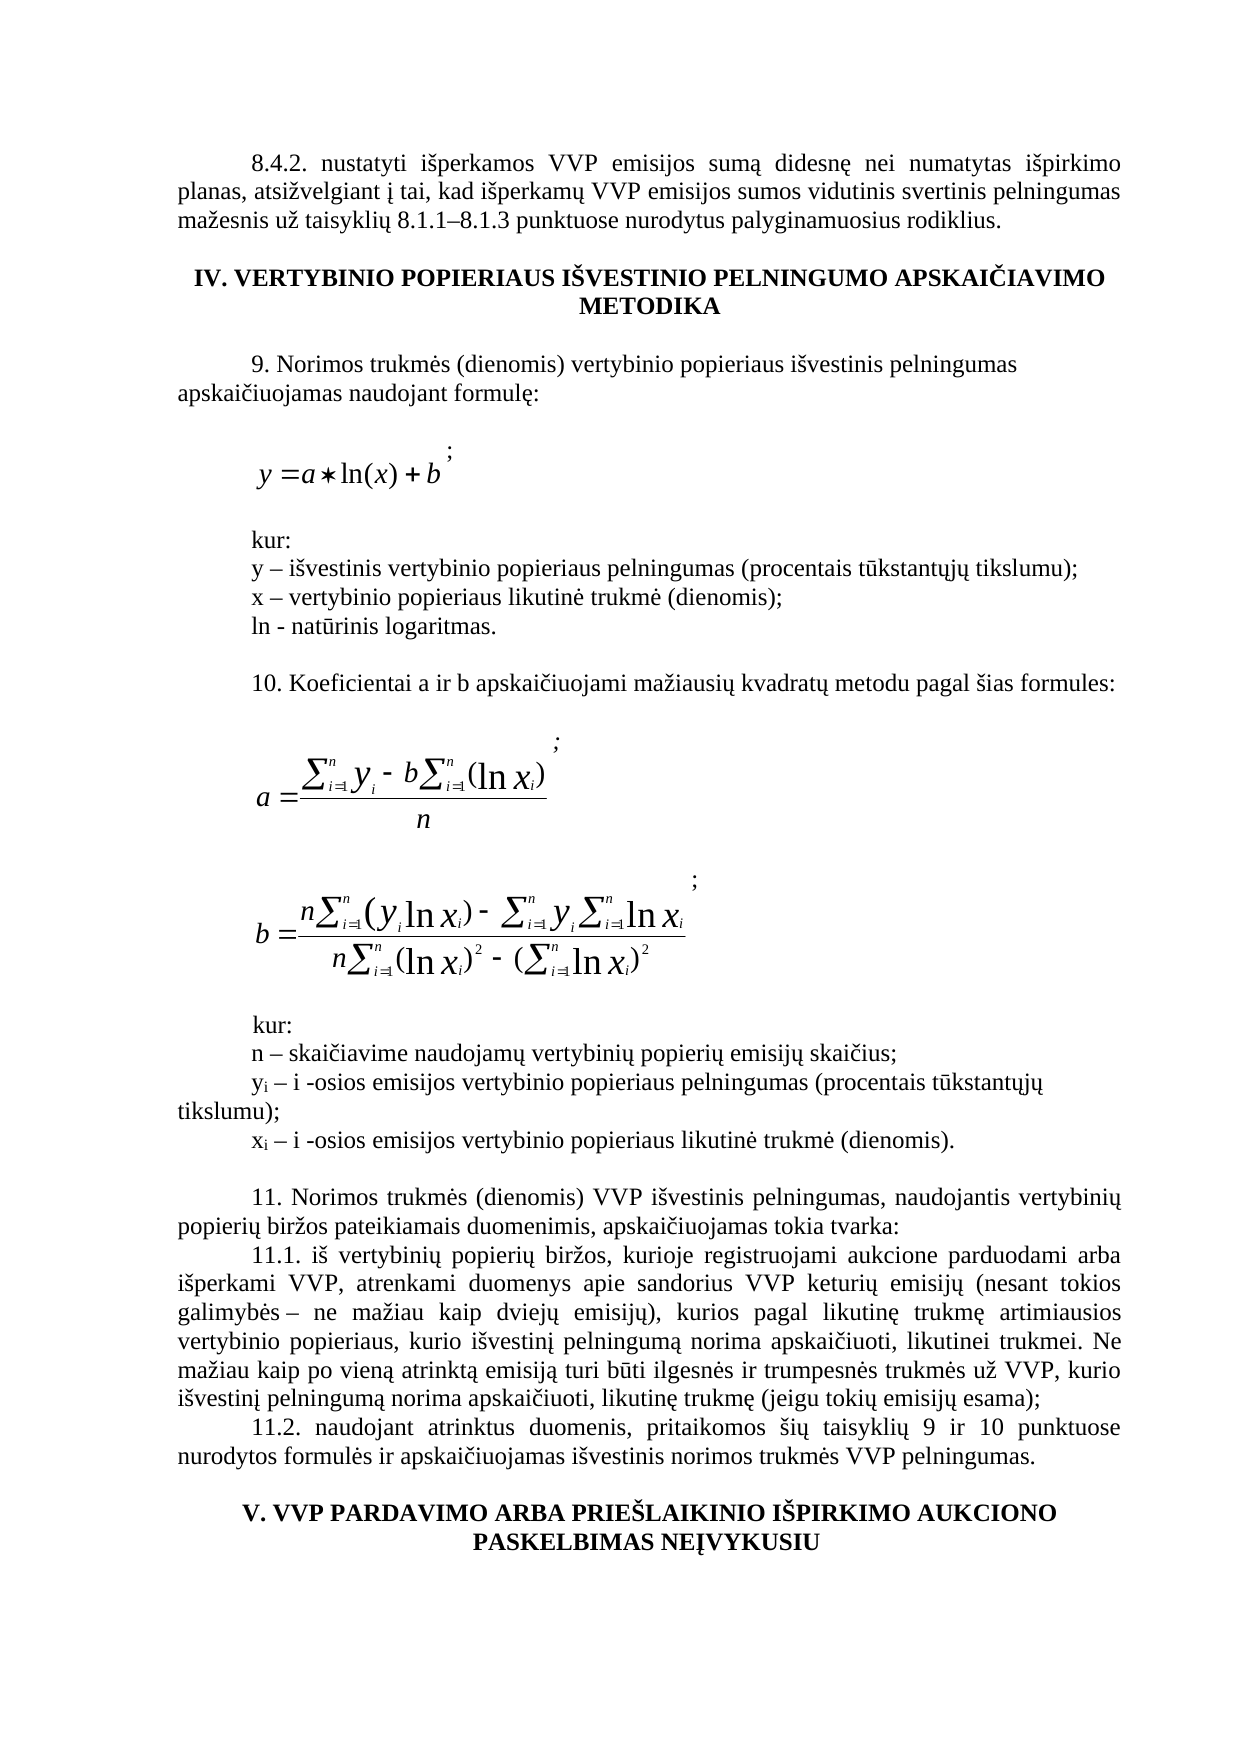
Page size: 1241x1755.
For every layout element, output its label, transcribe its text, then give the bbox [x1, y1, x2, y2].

text IV. Vertybinio Popieriaus Išvestinio pelningumo apskaičiavimo metodika [177, 263, 1122, 320]
text 9. Norimos trukmės (dienomis) vertybinio popieriaus išvestinis pelningumas apskaičiuojamas naudojant formulę: [177, 349, 1122, 406]
text b = (n*Suma(i=1,...,n)(yilnxi) – Suma(i-1,...,n)yiSuma(i=1,...,n)lnxi)/ (nSuma(i=1,...,n)(lnxi)2 – (Suma(i=1,...,n)lnxi)2); [252, 864, 1122, 981]
text kur: [252, 1010, 1122, 1038]
text ln - natūrinis logaritmas. [177, 611, 1122, 640]
text xi – i -osios emisijos vertybinio popieriaus likutinė trukmė (dienomis). [177, 1125, 1122, 1153]
text V. VVP PARDAVIMO ARBA PRIEŠLAIKINIO IŠPIRKIMO AUKCIONO PASKELBIMAS NEĮVYKUSIU [177, 1498, 1122, 1556]
text yi – i -osios emisijos vertybinio popieriaus pelningumas (procentais tūkstantųjų tikslumu); [177, 1067, 1122, 1125]
text n – skaičiavime naudojamų vertybinių popierių emisijų skaičius; [177, 1038, 1122, 1067]
text 10. Koeficientai a ir b apskaičiuojami mažiausių kvadratų metodu pagal šias formules: [177, 668, 1122, 697]
text 11.1. iš vertybinių popierių biržos, kurioje registruojami aukcione parduodami arba išperkami VVP, atrenkami duomenys apie sandorius VVP keturių emisijų (nesant tokios galimybės – ne mažiau kaip dviejų emisijų), kurios pagal likutinę trukmę artimiausios vertybinio popieriaus, kurio išvestinį pelningumą norima apskaičiuoti, likutinei trukmei. Ne mažiau kaip po vieną atrinktą emisiją turi būti ilgesnės ir trumpesnės trukmės už VVP, kurio išvestinį pelningumą norima apskaičiuoti, likutinę trukmę (jeigu tokių emisijų esama); [177, 1240, 1122, 1412]
text 11. Norimos trukmės (dienomis) VVP išvestinis pelningumas, naudojantis vertybinių popierių biržos pateikiamais duomenimis, apskaičiuojamas tokia tvarka: [177, 1182, 1122, 1240]
text 8.4.2. nustatyti išperkamos VVP emisijos sumą didesnę nei numatytas išpirkimo planas, atsižvelgiant į tai, kad išperkamų VVP emisijos sumos vidutinis svertinis pelningumas mažesnis už taisyklių 8.1.1–8.1.3 punktuose nurodytus palyginamuosius rodiklius. [177, 148, 1122, 234]
text kur: [177, 525, 1122, 553]
text x – vertybinio popieriaus likutinė trukmė (dienomis); [177, 582, 1122, 611]
text y = a * ln(x) + b; [252, 435, 1122, 496]
text a = (Suma (i=1,...,n)(yi) – b*Suma (i=1,...,n)(lnxi))/n; [252, 726, 1122, 835]
text 11.2. naudojant atrinktus duomenis, pritaikomos šių taisyklių 9 ir 10 punktuose nurodytos formulės ir apskaičiuojamas išvestinis norimos trukmės VVP pelningumas. [177, 1412, 1122, 1470]
text y – išvestinis vertybinio popieriaus pelningumas (procentais tūkstantųjų tikslumu); [177, 553, 1122, 582]
